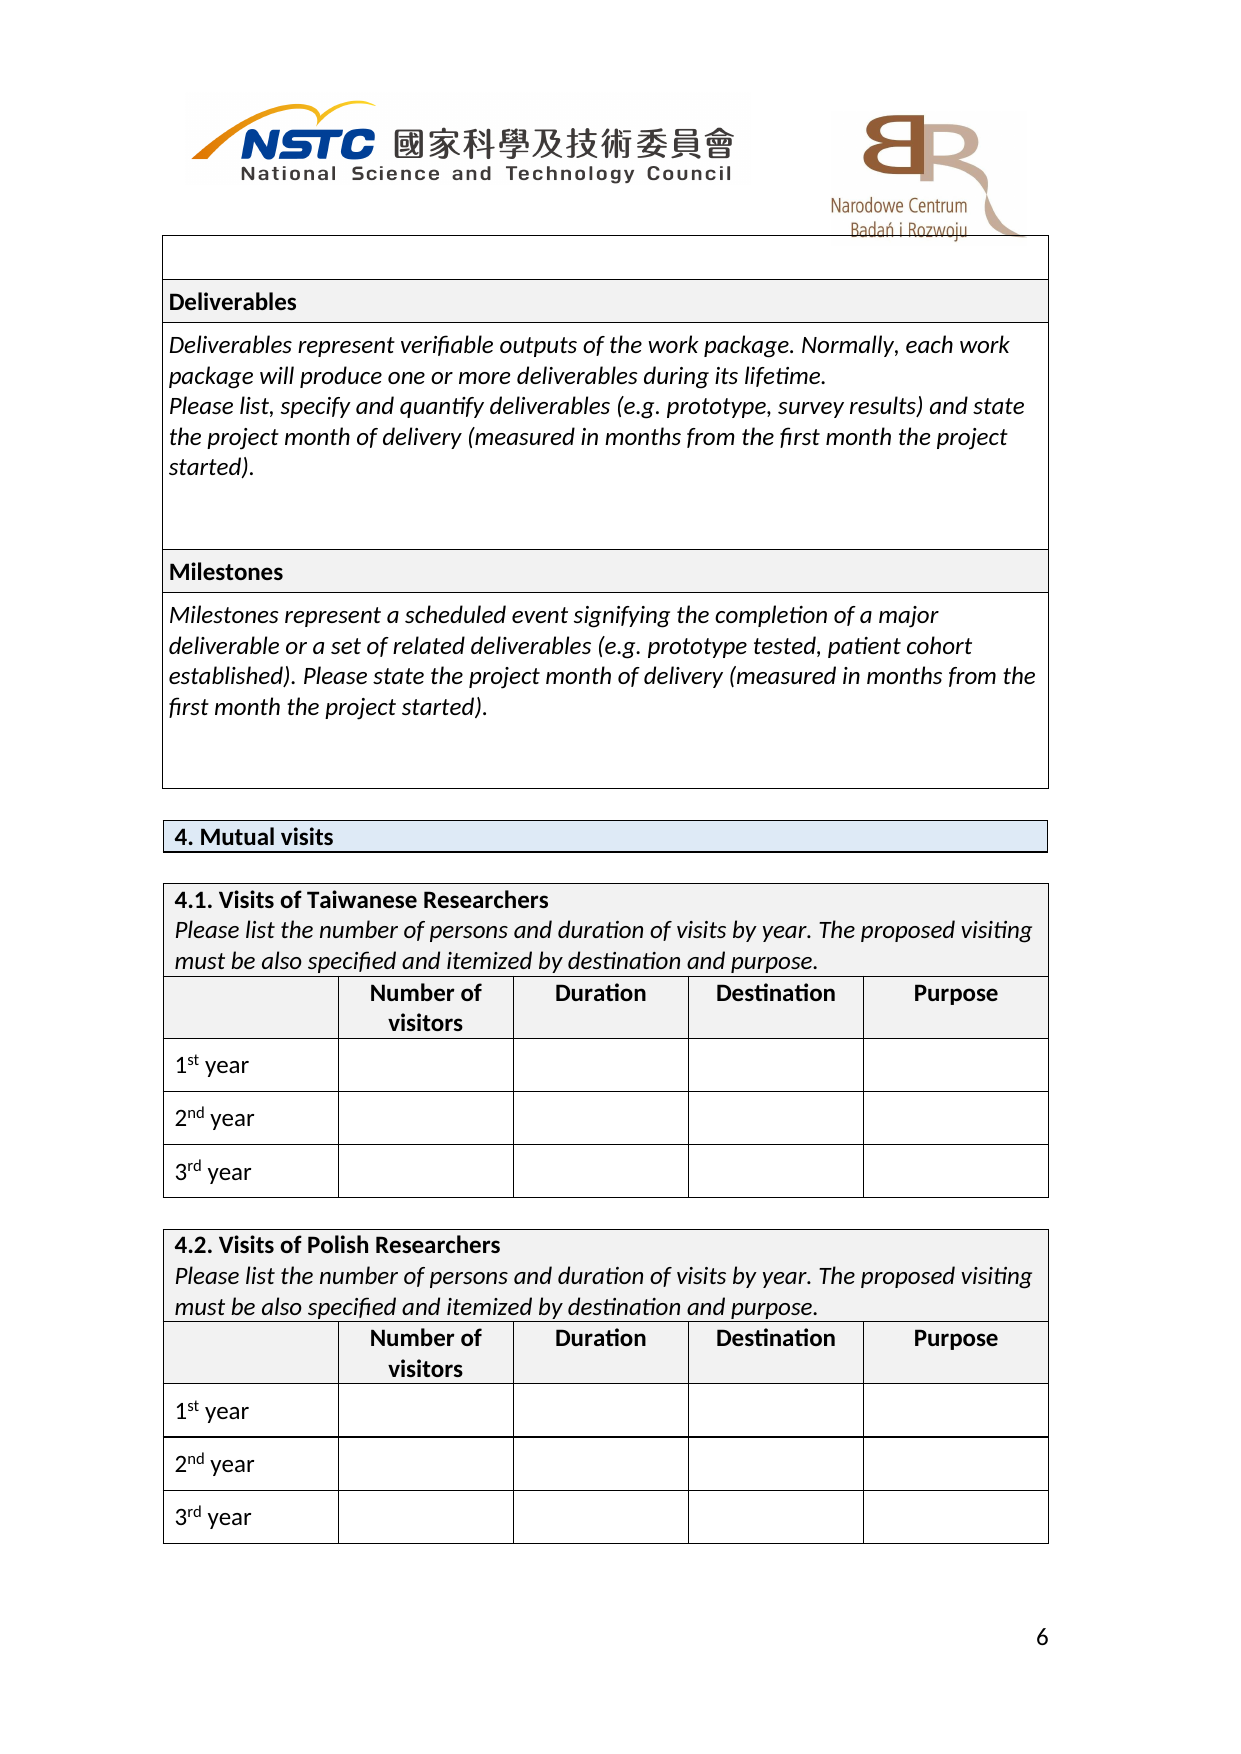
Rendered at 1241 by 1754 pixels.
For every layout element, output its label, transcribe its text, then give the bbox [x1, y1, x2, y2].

table_header 4.2. Visits of Polish Researchers Please list the number of persons and duration of visits by year. The proposed visiting must be also specified and itemized by destination and purpose. [164, 1230, 1048, 1321]
table_cell Deliverables represent verifiable outputs of the work package. Normally, each work package will produce one or more deliverables during its lifetime. Please list, specify and quantify deliverables (e.g. prototype, survey results) and state the project month of delivery (measured in months from the first month the project started). [163, 323, 1048, 549]
table_cell [864, 1039, 1048, 1091]
table_cell [339, 1438, 513, 1489]
table_cell 3rd year [164, 1145, 338, 1197]
table_cell [864, 1491, 1048, 1543]
table_cell [514, 1491, 688, 1543]
table_cell 1st year [164, 1384, 338, 1436]
table_cell [689, 1092, 863, 1144]
table_cell Milestones represent a scheduled event signifying the completion of a major deliverable or a set of related deliverables (e.g. prototype tested, patient cohort established). Please state the project month of delivery (measured in months from the first month the project started). [163, 593, 1048, 788]
table_cell [514, 1438, 688, 1489]
table_cell [689, 1039, 863, 1091]
table_cell Destination [689, 977, 863, 1038]
table_cell [164, 977, 338, 1038]
table_cell 1st year [164, 1039, 338, 1091]
table_cell [164, 1322, 338, 1383]
table_cell Duration [514, 1322, 688, 1383]
table_cell [339, 1145, 513, 1197]
table_cell [339, 1039, 513, 1091]
table_cell Duration [514, 977, 688, 1038]
table_cell [864, 1145, 1048, 1197]
table_cell 2nd year [164, 1092, 338, 1144]
table_cell [864, 1092, 1048, 1144]
table_cell 3rd year [164, 1491, 338, 1543]
table_cell Deliverables [163, 280, 1048, 322]
table_cell [689, 1145, 863, 1197]
table_cell [514, 1092, 688, 1144]
table_cell Purpose [864, 1322, 1048, 1383]
table_cell [689, 1491, 863, 1543]
table_cell [689, 1384, 863, 1436]
table_cell [339, 1384, 513, 1436]
table_cell [339, 1491, 513, 1543]
table_cell [864, 1384, 1048, 1436]
table_cell [514, 1384, 688, 1436]
table_header 4.1. Visits of Taiwanese Researchers Please list the number of persons and duration of visits by year. The proposed visiting must be also specified and itemized by destination and purpose. [164, 884, 1048, 976]
table_header 4. Mutual visits [164, 821, 1047, 851]
table_cell Number of visitors [339, 977, 513, 1038]
table_cell [514, 1145, 688, 1197]
table_cell 2nd year [164, 1438, 338, 1489]
table_cell [514, 1039, 688, 1091]
table_cell [689, 1438, 863, 1489]
table_cell Number of visitors [339, 1322, 513, 1383]
table_cell [339, 1092, 513, 1144]
table_cell Milestones [163, 550, 1048, 592]
table_cell [864, 1438, 1048, 1489]
table_cell Purpose [864, 977, 1048, 1038]
table_cell [163, 236, 1048, 279]
table_cell Destination [689, 1322, 863, 1383]
